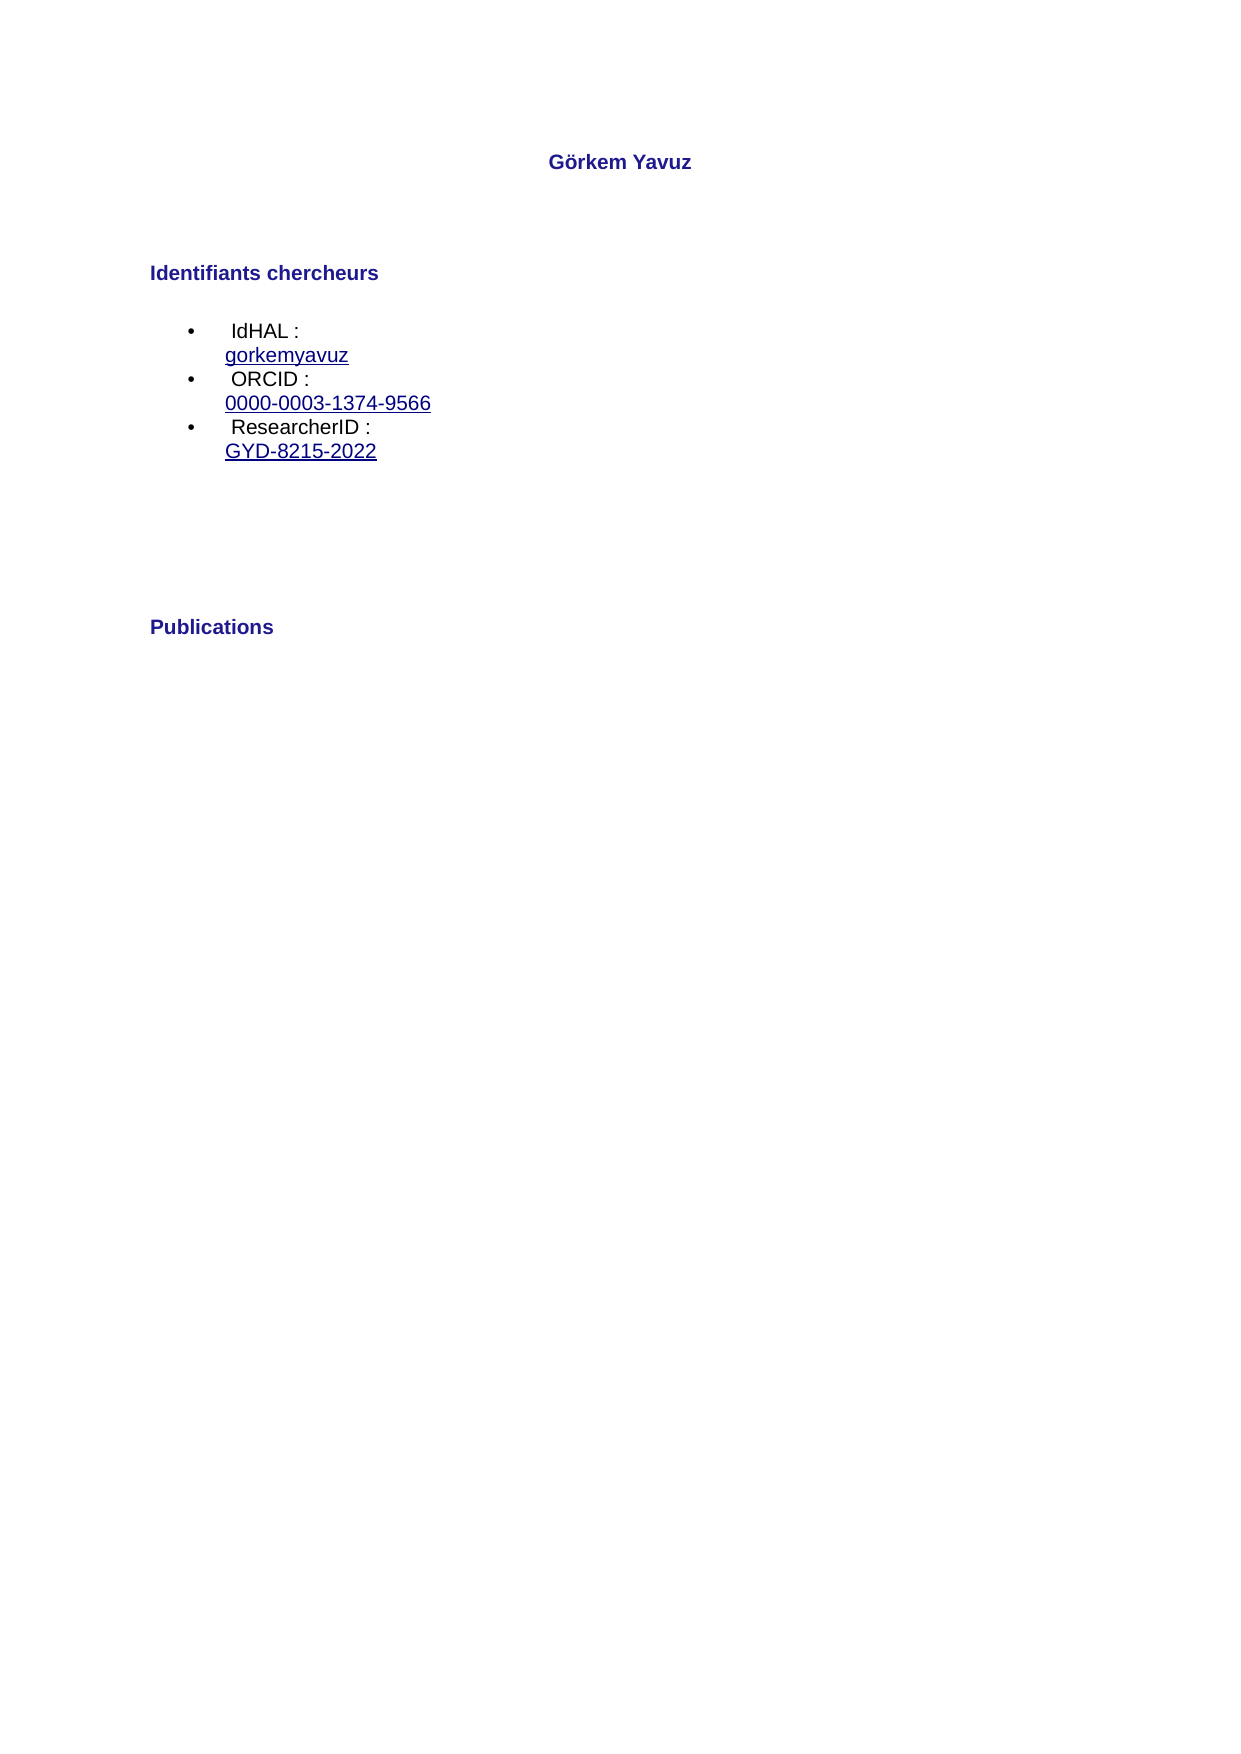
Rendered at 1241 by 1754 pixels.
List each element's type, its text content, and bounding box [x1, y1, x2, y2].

list 0000-0003-1374-9566 [187, 391, 1090, 414]
list ResearcherID : [187, 414, 1090, 438]
list GYD-8215-2022 [187, 438, 1090, 462]
subtitle Identifiants chercheurs [150, 260, 1090, 284]
list ORCID : [187, 367, 1090, 391]
list gorkemyavuz [187, 343, 1090, 367]
subtitle Görkem Yavuz [150, 150, 1090, 174]
list IdHAL : [187, 319, 1090, 343]
subtitle Publications [150, 614, 1090, 638]
